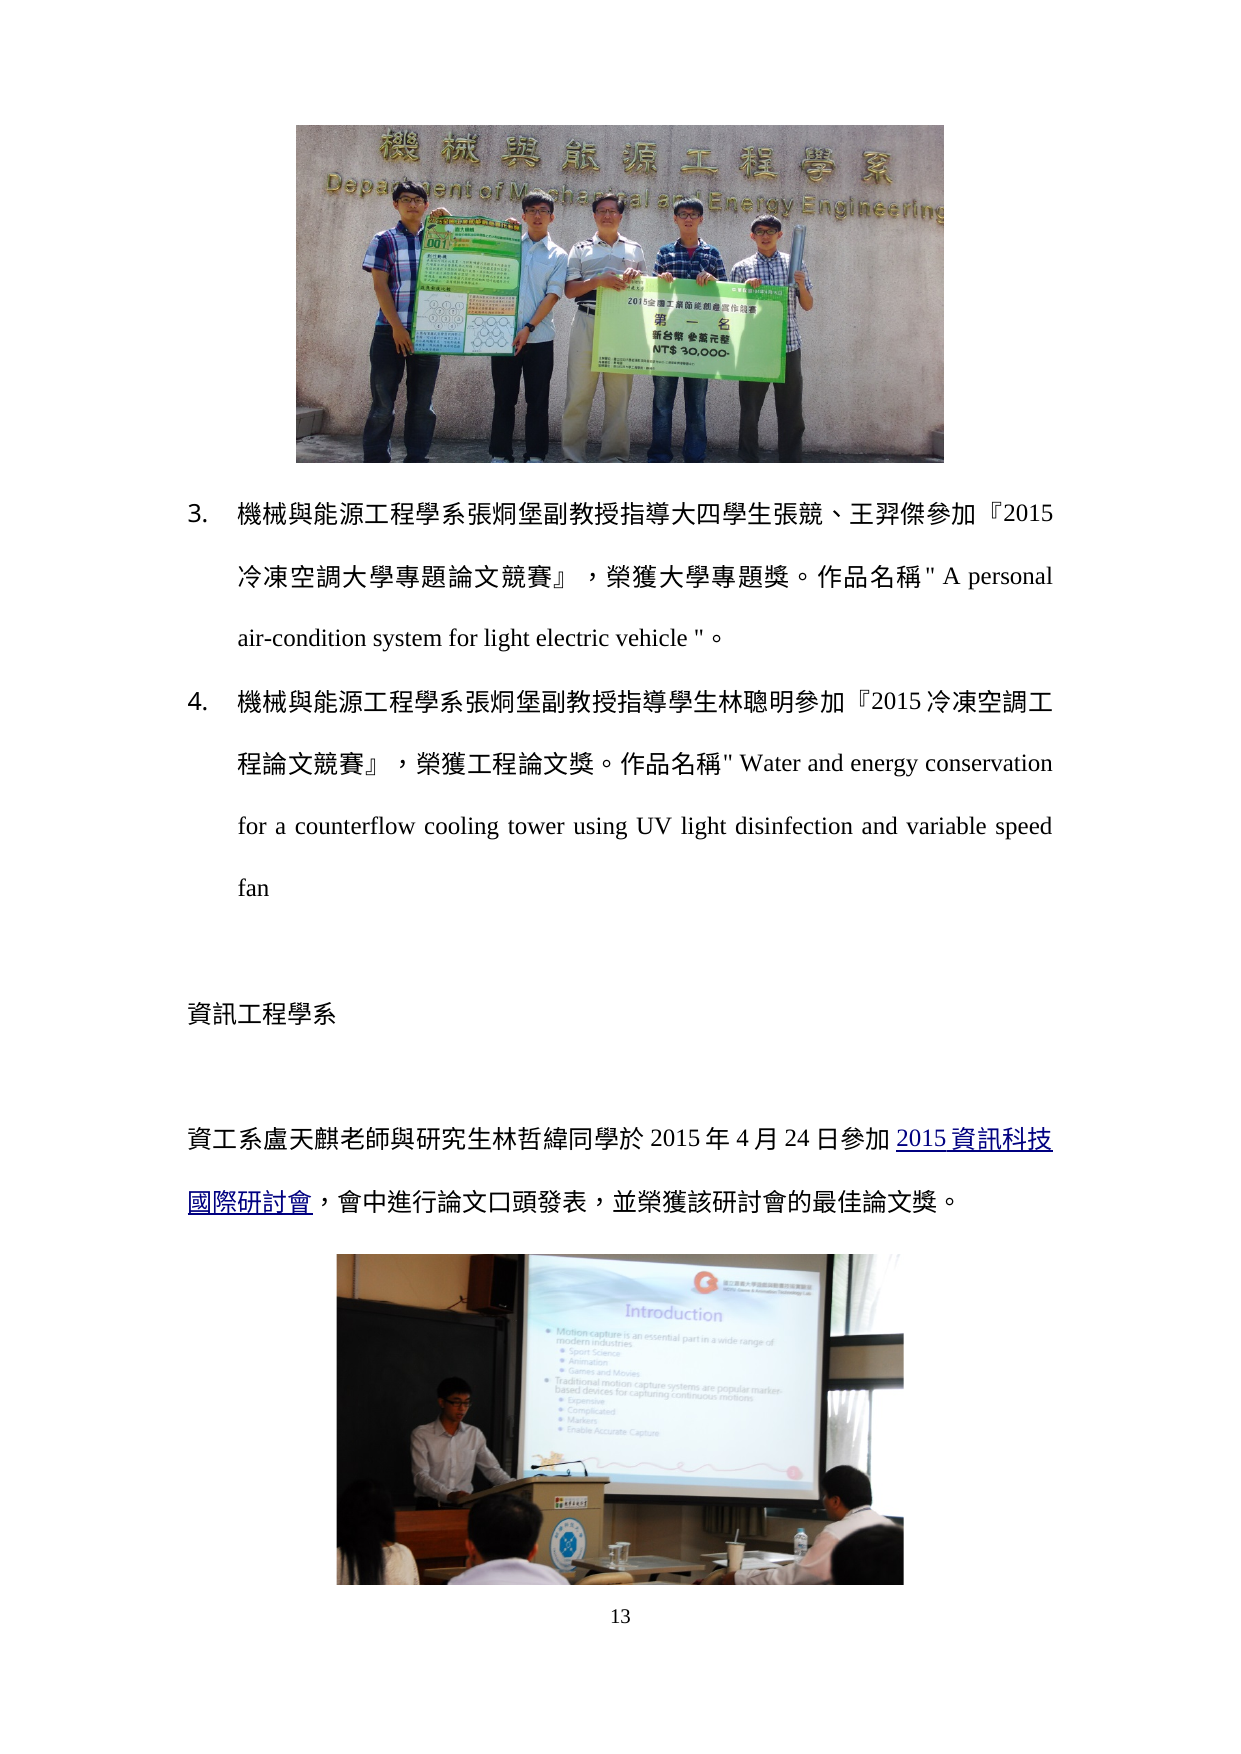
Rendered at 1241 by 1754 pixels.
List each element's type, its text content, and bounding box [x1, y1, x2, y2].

list 機械與能源工程學系張烔堡副教授指導大四學生張競、王羿傑參加『2015冷凍空調大學專題論文競賽』，榮獲大學專題獎。作品名稱" A personal air-condition system for light electric vehicle "。 [187, 471, 1053, 659]
text 資訊工程學系 [187, 971, 1053, 1034]
text 資工系盧天麒老師與研究生林哲緯同學於2015年4月24日參加2015資訊科技國際研討會，會中進行論文口頭發表，並榮獲該研討會的最佳論文獎。 [187, 1096, 1053, 1221]
list 機械與能源工程學系張烔堡副教授指導學生林聰明參加『2015冷凍空調工程論文競賽』，榮獲工程論文獎。作品名稱" Water and energy conservation for a counterflow cooling tower using UV light disinfection and variable speed fan [187, 659, 1053, 909]
